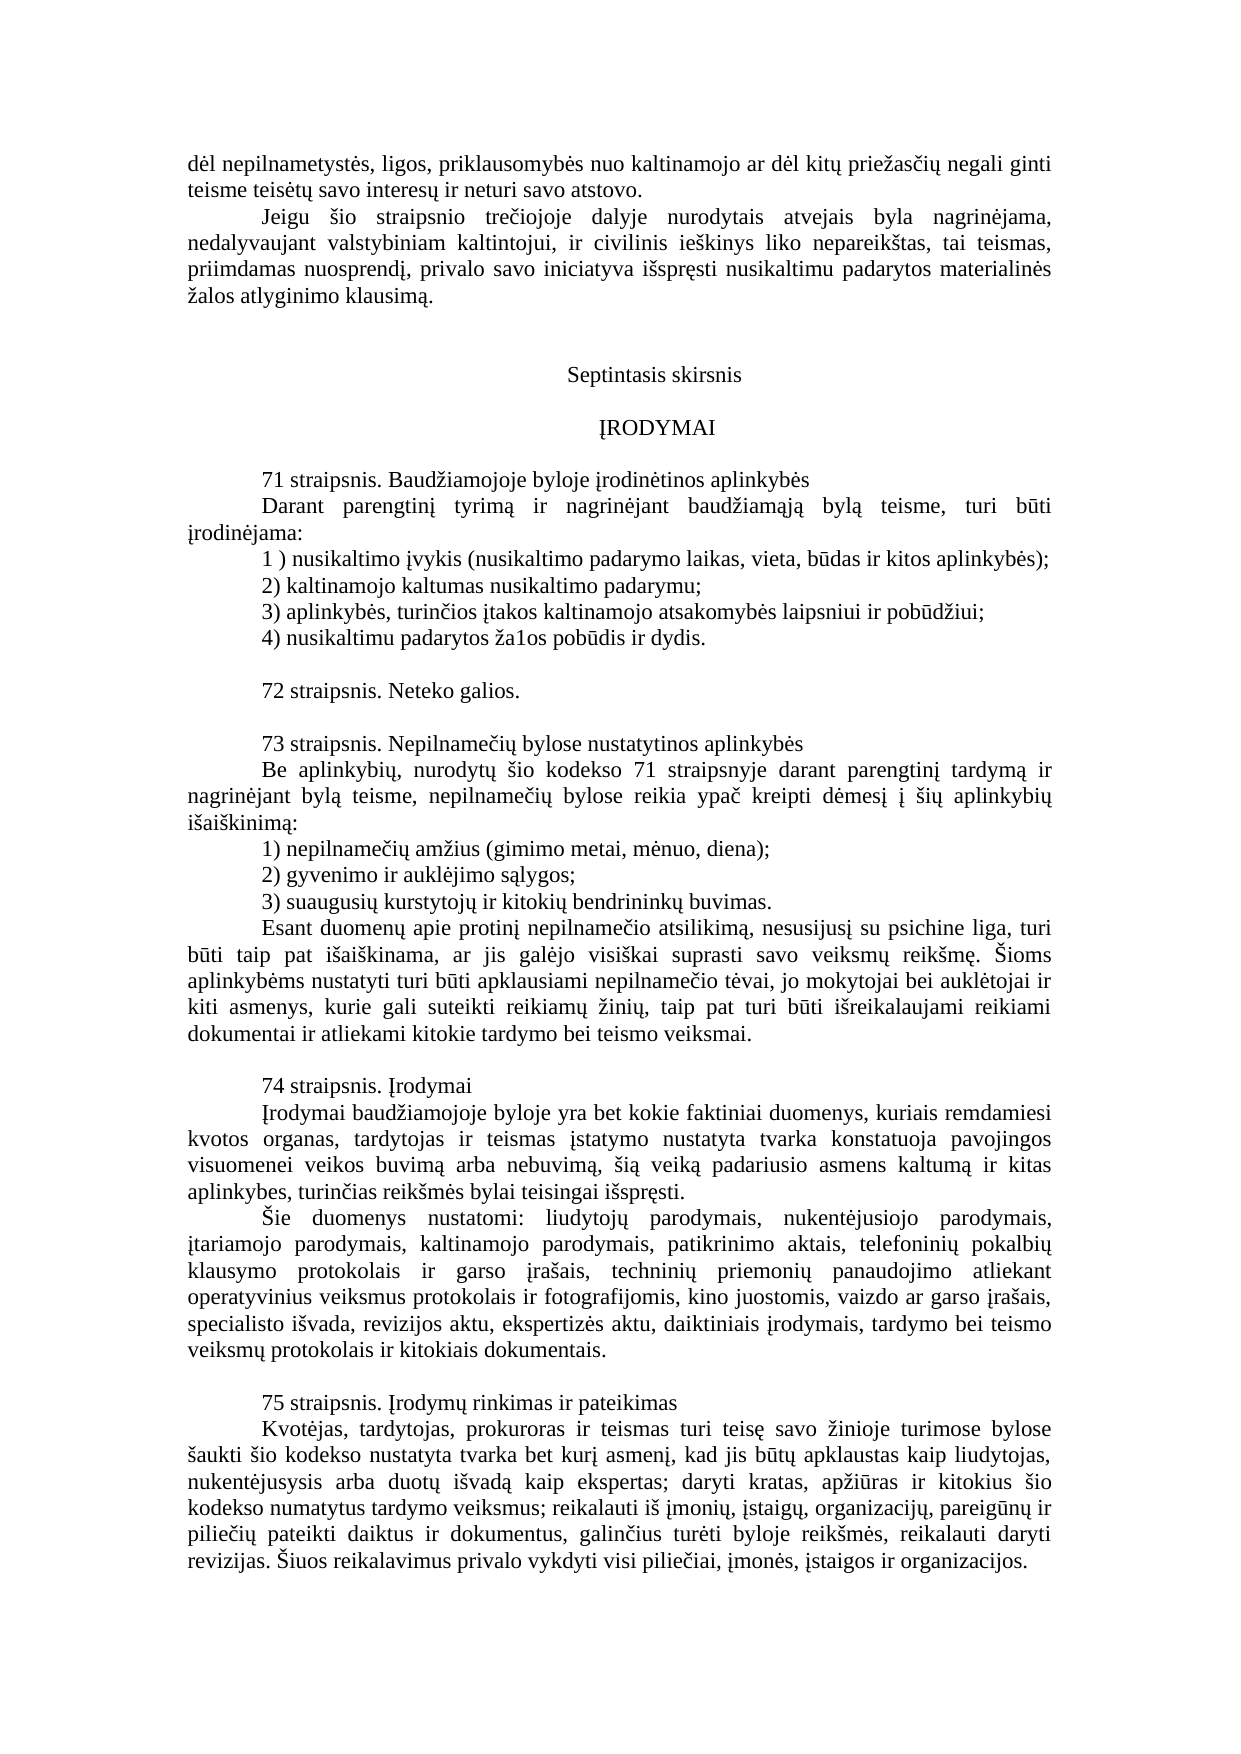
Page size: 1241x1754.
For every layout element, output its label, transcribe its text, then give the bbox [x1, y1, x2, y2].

text dėl nepilnametystės, ligos, priklausomybės nuo kaltinamojo ar dėl kitų priežasčių negali ginti teisme teisėtų savo interesų ir neturi savo atstovo. [187, 150, 1053, 203]
text 74 straipsnis. Įrodymai [187, 1072, 1053, 1099]
text 73 straipsnis. Nepilnamečių bylose nustatytinos aplinkybės [187, 730, 1053, 756]
text 71 straipsnis. Baudžiamojoje byloje įrodinėtinos aplinkybės [187, 466, 1053, 493]
text Darant parengtinį tyrimą ir nagrinėjant baudžiamąją bylą teisme, turi būti įrodinėjama: [187, 493, 1053, 545]
text 2) gyvenimo ir auklėjimo sąlygos; [187, 862, 1053, 888]
text Įrodymai baudžiamojoje byloje yra bet kokie faktiniai duomenys, kuriais remdamiesi kvotos organas, tardytojas ir teismas įstatymo nustatyta tvarka konstatuoja pavojingos visuomenei veikos buvimą arba nebuvimą, šią veiką padariusio asmens kaltumą ir kitas aplinkybes, turinčias reikšmės bylai teisingai išspręsti. [187, 1099, 1053, 1204]
text 75 straipsnis. Įrodymų rinkimas ir pateikimas [187, 1389, 1053, 1415]
text Esant duomenų apie protinį nepilnamečio atsilikimą, nesusijusį su psichine liga, turi būti taip pat išaiškinama, ar jis galėjo visiškai suprasti savo veiksmų reikšmę. Šioms aplinkybėms nustatyti turi būti apklausiami nepilnamečio tėvai, jo mokytojai bei auklėtojai ir kiti asmenys, kurie gali suteikti reikiamų žinių, taip pat turi būti išreikalaujami reikiami dokumentai ir atliekami kitokie tardymo bei teismo veiksmai. [187, 914, 1053, 1046]
text 1) nepilnamečių amžius (gimimo metai, mėnuo, diena); [187, 835, 1053, 862]
text 4) nusikaltimu padarytos ža1os pobūdis ir dydis. [187, 624, 1053, 651]
text 2) kaltinamojo kaltumas nusikaltimo padarymu; [187, 572, 1053, 598]
text 3) aplinkybės, turinčios įtakos kaltinamojo atsakomybės laipsniui ir pobūdžiui; [187, 598, 1053, 624]
text Kvotėjas, tardytojas, prokuroras ir teismas turi teisę savo žinioje turimose bylose šaukti šio kodekso nustatyta tvarka bet kurį asmenį, kad jis būtų apklaustas kaip liudytojas, nukentėjusysis arba duotų išvadą kaip ekspertas; daryti kratas, apžiūras ir kitokius šio kodekso numatytus tardymo veiksmus; reikalauti iš įmonių, įstaigų, organizacijų, pareigūnų ir piliečių pateikti daiktus ir dokumentus, galinčius turėti byloje reikšmės, reikalauti daryti revizijas. Šiuos reikalavimus privalo vykdyti visi piliečiai, įmonės, įstaigos ir organizacijos. [187, 1415, 1053, 1573]
text Jeigu šio straipsnio trečiojoje dalyje nurodytais atvejais byla nagrinėjama, nedalyvaujant valstybiniam kaltintojui, ir civilinis ieškinys liko nepareikštas, tai teismas, priimdamas nuosprendį, privalo savo iniciatyva išspręsti nusikaltimu padarytos materialinės žalos atlyginimo klausimą. [187, 203, 1053, 308]
text Šie duomenys nustatomi: liudytojų parodymais, nukentėjusiojo parodymais, įtariamojo parodymais, kaltinamojo parodymais, patikrinimo aktais, telefoninių pokalbių klausymo protokolais ir garso įrašais, techninių priemonių panaudojimo atliekant operatyvinius veiksmus protokolais ir fotografijomis, kino juostomis, vaizdo ar garso įrašais, specialisto išvada, revizijos aktu, ekspertizės aktu, daiktiniais įrodymais, tardymo bei teismo veiksmų protokolais ir kitokiais dokumentais. [187, 1204, 1053, 1362]
text 3) suaugusių kurstytojų ir kitokių bendrininkų buvimas. [187, 888, 1053, 914]
text ĮRODYMAI [187, 413, 1053, 440]
text 1 ) nusikaltimo įvykis (nusikaltimo padarymo laikas, vieta, būdas ir kitos aplinkybės); [187, 545, 1053, 572]
text Septintasis skirsnis [187, 361, 1053, 387]
text 72 straipsnis. Neteko galios. [187, 677, 1053, 703]
text Be aplinkybių, nurodytų šio kodekso 71 straipsnyje darant parengtinį tardymą ir nagrinėjant bylą teisme, nepilnamečių bylose reikia ypač kreipti dėmesį į šių aplinkybių išaiškinimą: [187, 756, 1053, 835]
